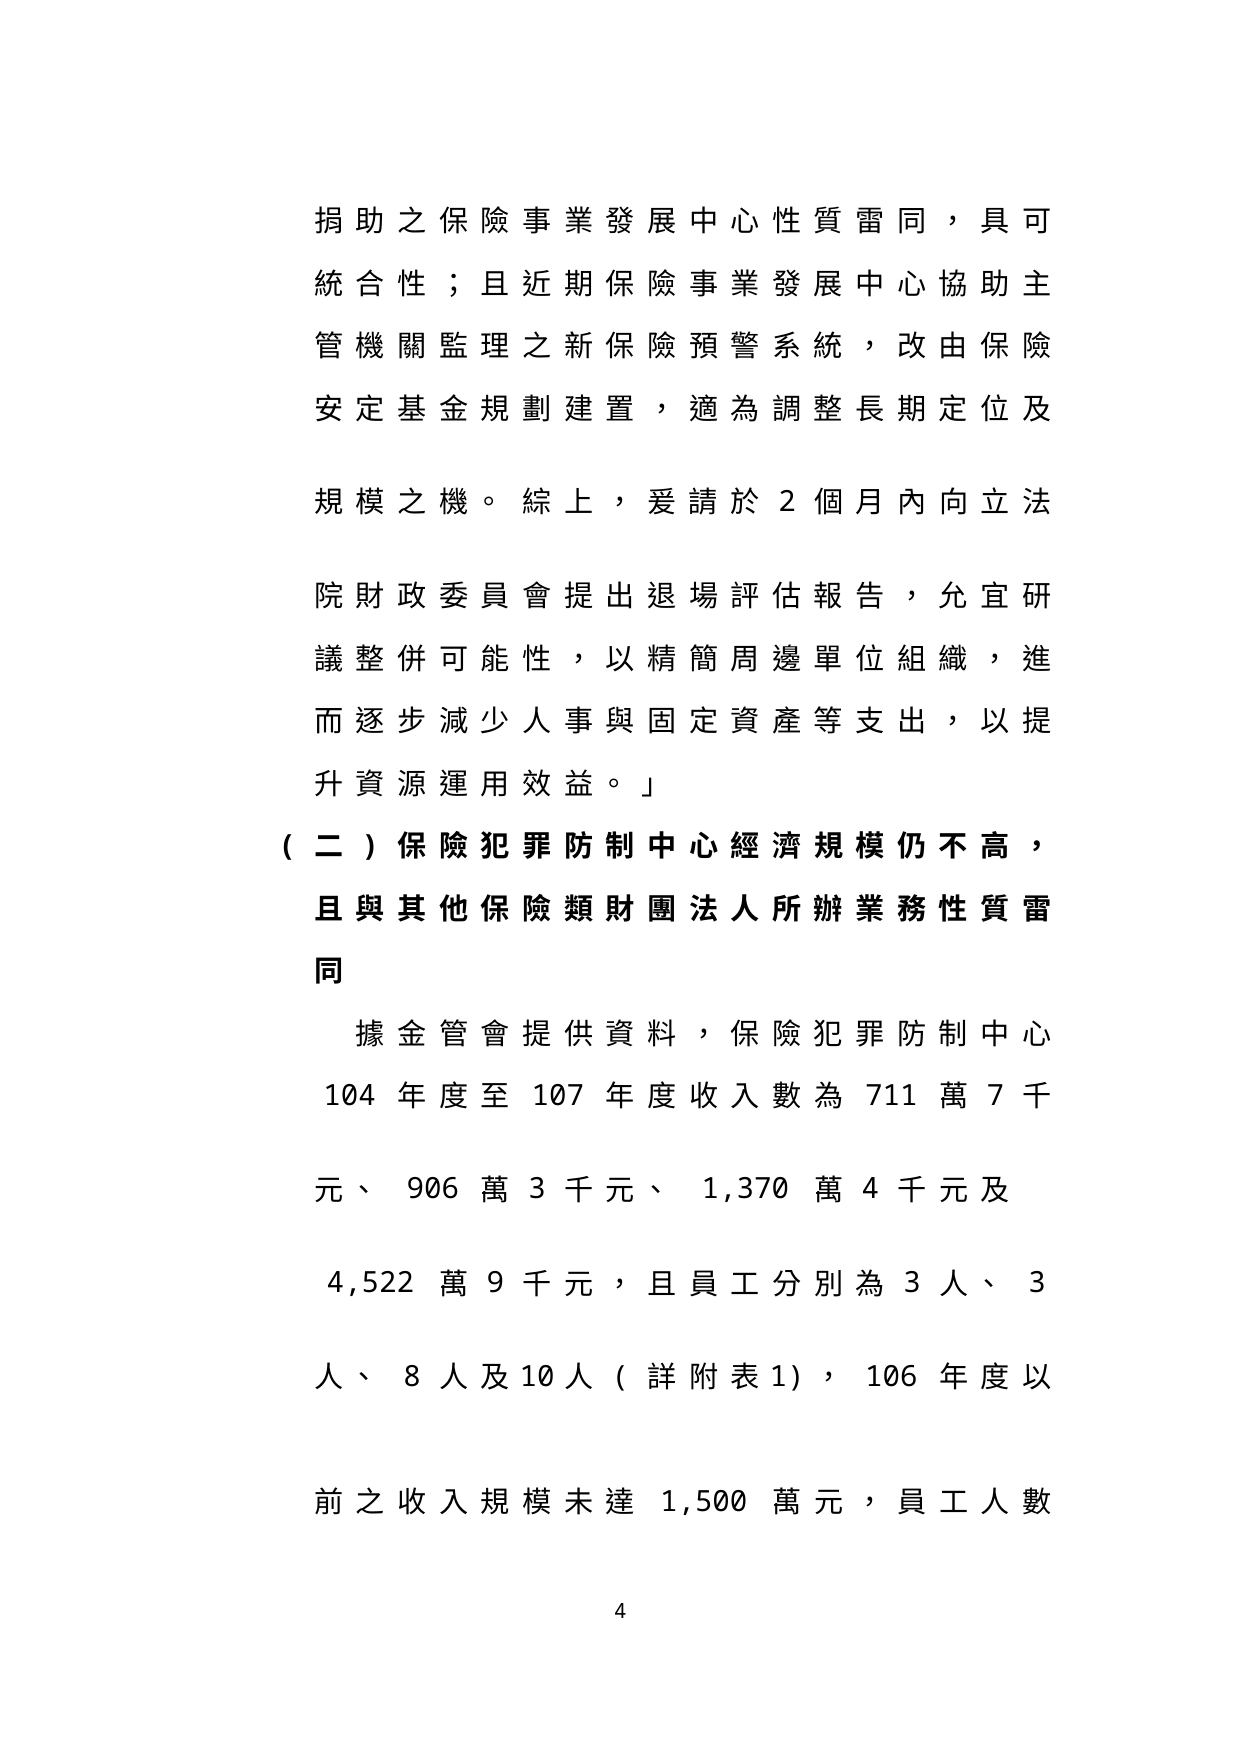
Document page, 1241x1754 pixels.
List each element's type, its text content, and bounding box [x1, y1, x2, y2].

text (二)保險犯罪防制中心經濟規模仍不高，且與其他保險類財團法人所辦業務性質雷同 [242, 802, 1058, 990]
text 捐助之保險事業發展中心性質雷同，具可統合性；且近期保險事業發展中心協助主管機關監理之新保險預警系統，改由保險安定基金規劃建置，適為調整長期定位及規模之機。綜上，爰請於2個月內向立法院財政委員會提出退場評估報告，允宜研議整併可能性，以精簡周邊單位組織，進而逐步減少人事與固定資產等支出，以提升資源運用效益。」 [271, 177, 1058, 802]
text 據金管會提供資料，保險犯罪防制中心104年度至107年度收入數為711萬7千元、906萬3千元、1,370萬4千元及4,522萬9千元，且員工分別為3人、3人、8人及10人(詳附表1)，106年度以前之收入規模未達1,500萬元，員工人數 [271, 990, 1058, 1552]
